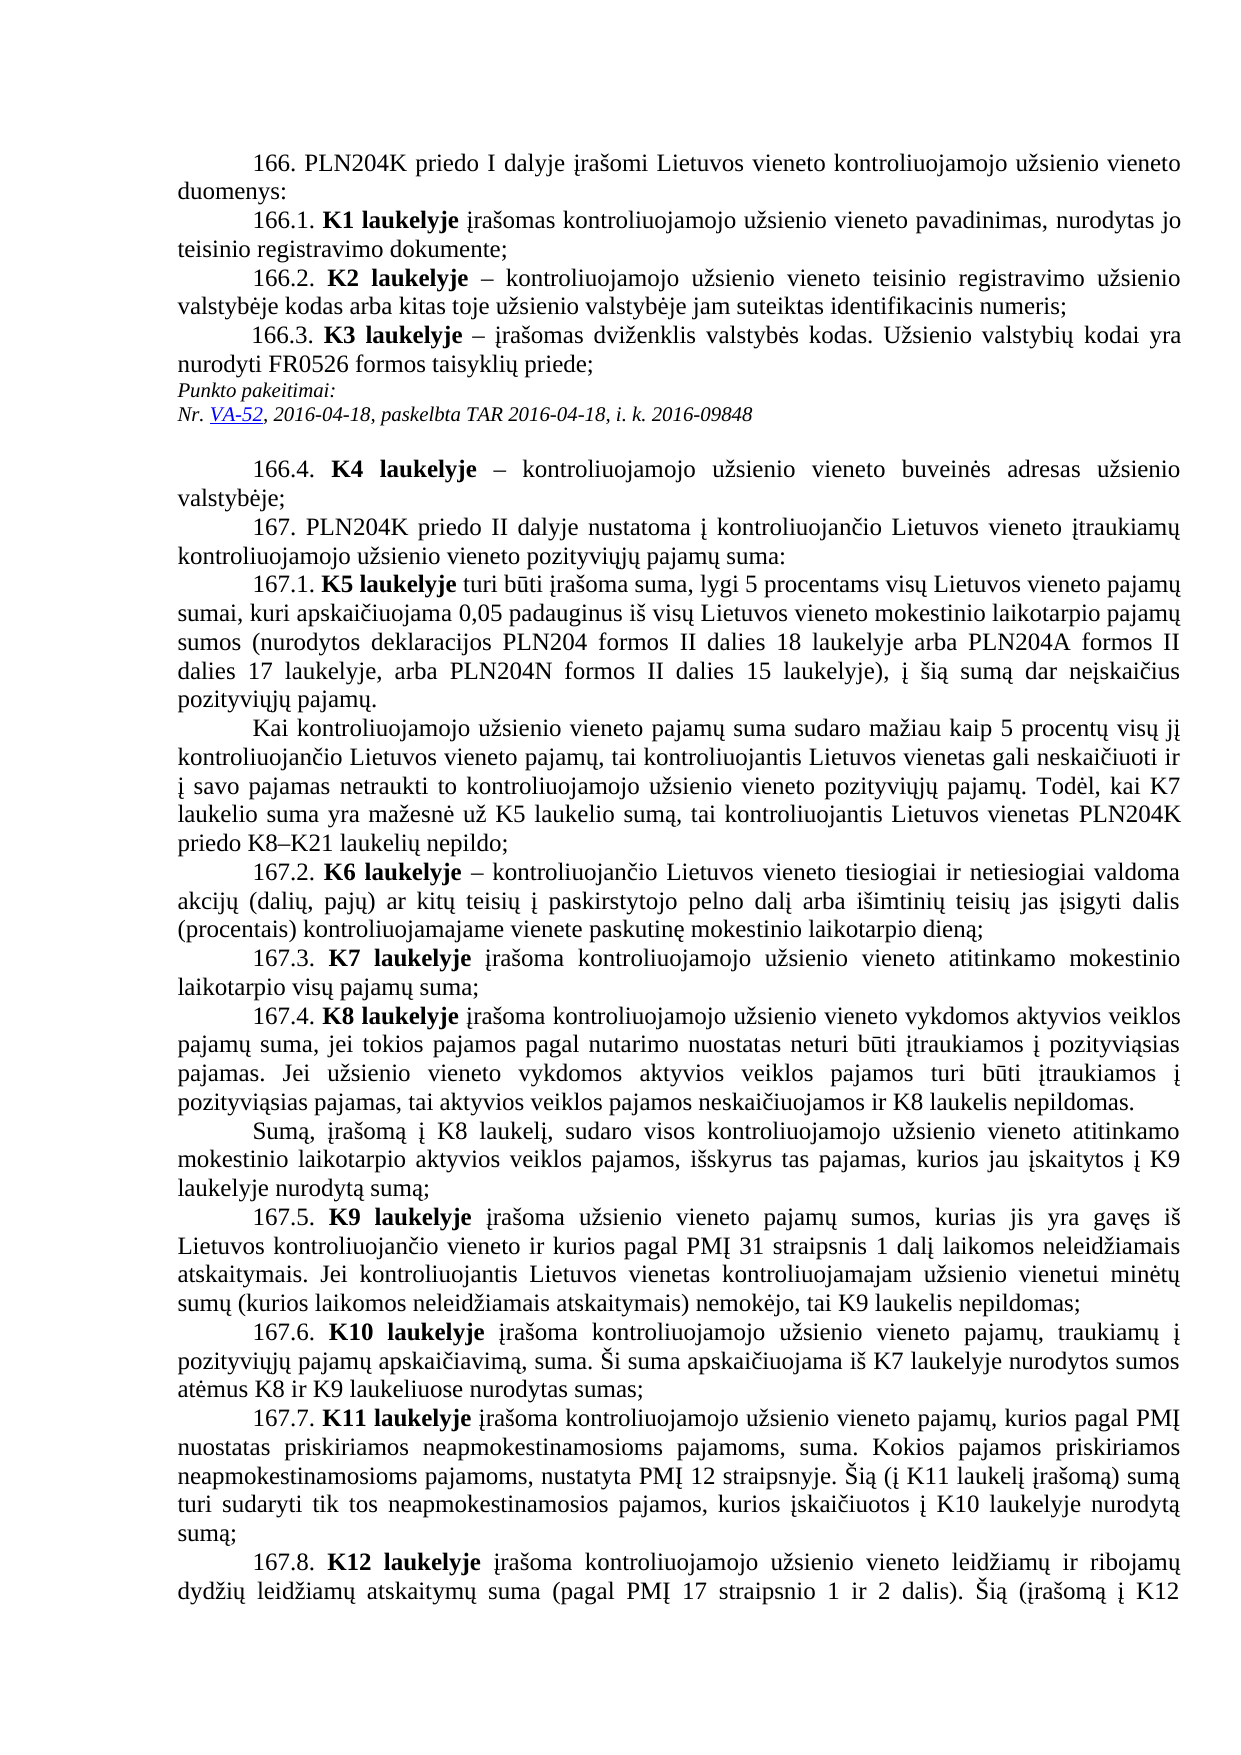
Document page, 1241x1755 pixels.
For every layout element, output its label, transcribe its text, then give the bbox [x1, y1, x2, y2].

text 167.8. K12 laukelyje įrašoma kontroliuojamojo užsienio vieneto leidžiamų ir ribojamų dydžių leidžiamų atskaitymų suma (pagal PMĮ 17 straipsnio 1 ir 2 dalis). Šią (įrašomą į K12 [177, 1547, 1181, 1604]
text 167.7. K11 laukelyje įrašoma kontroliuojamojo užsienio vieneto pajamų, kurios pagal PMĮ nuostatas priskiriamos neapmokestinamosioms pajamoms, suma. Kokios pajamos priskiriamos neapmokestinamosioms pajamoms, nustatyta PMĮ 12 straipsnyje. Šią (į K11 laukelį įrašomą) sumą turi sudaryti tik tos neapmokestinamosios pajamos, kurios įskaičiuotos į K10 laukelyje nurodytą sumą; [177, 1403, 1181, 1547]
text Kai kontroliuojamojo užsienio vieneto pajamų suma sudaro mažiau kaip 5 procentų visų jį kontroliuojančio Lietuvos vieneto pajamų, tai kontroliuojantis Lietuvos vienetas gali neskaičiuoti ir į savo pajamas netraukti to kontroliuojamojo užsienio vieneto pozityviųjų pajamų. Todėl, kai K7 laukelio suma yra mažesnė už K5 laukelio sumą, tai kontroliuojantis Lietuvos vienetas PLN204K priedo K8–K21 laukelių nepildo; [177, 713, 1181, 857]
text 167.3. K7 laukelyje įrašoma kontroliuojamojo užsienio vieneto atitinkamo mokestinio laikotarpio visų pajamų suma; [177, 943, 1181, 1001]
text 166. PLN204K priedo I dalyje įrašomi Lietuvos vieneto kontroliuojamojo užsienio vieneto duomenys: [177, 148, 1181, 205]
text Punkto pakeitimai: [177, 378, 1181, 402]
text 166.4. K4 laukelyje – kontroliuojamojo užsienio vieneto buveinės adresas užsienio valstybėje; [177, 454, 1181, 512]
text Nr. VA-52, 2016-04-18, paskelbta TAR 2016-04-18, i. k. 2016-09848 [177, 402, 1181, 426]
text 167.4. K8 laukelyje įrašoma kontroliuojamojo užsienio vieneto vykdomos aktyvios veiklos pajamų suma, jei tokios pajamos pagal nutarimo nuostatas neturi būti įtraukiamos į pozityviąsias pajamas. Jei užsienio vieneto vykdomos aktyvios veiklos pajamos turi būti įtraukiamos į pozityviąsias pajamas, tai aktyvios veiklos pajamos neskaičiuojamos ir K8 laukelis nepildomas. [177, 1001, 1181, 1116]
text 167.2. K6 laukelyje – kontroliuojančio Lietuvos vieneto tiesiogiai ir netiesiogiai valdoma akcijų (dalių, pajų) ar kitų teisių į paskirstytojo pelno dalį arba išimtinių teisių jas įsigyti dalis (procentais) kontroliuojamajame vienete paskutinę mokestinio laikotarpio dieną; [177, 857, 1181, 943]
text 167.1. K5 laukelyje turi būti įrašoma suma, lygi 5 procentams visų Lietuvos vieneto pajamų sumai, kuri apskaičiuojama 0,05 padauginus iš visų Lietuvos vieneto mokestinio laikotarpio pajamų sumos (nurodytos deklaracijos PLN204 formos II dalies 18 laukelyje arba PLN204A formos II dalies 17 laukelyje, arba PLN204N formos II dalies 15 laukelyje), į šią sumą dar neįskaičius pozityviųjų pajamų. [177, 569, 1181, 713]
text 167. PLN204K priedo II dalyje nustatoma į kontroliuojančio Lietuvos vieneto įtraukiamų kontroliuojamojo užsienio vieneto pozityviųjų pajamų suma: [177, 512, 1181, 569]
text Sumą, įrašomą į K8 laukelį, sudaro visos kontroliuojamojo užsienio vieneto atitinkamo mokestinio laikotarpio aktyvios veiklos pajamos, išskyrus tas pajamas, kurios jau įskaitytos į K9 laukelyje nurodytą sumą; [177, 1116, 1181, 1202]
text 166.3. K3 laukelyje – įrašomas dviženklis valstybės kodas. Užsienio valstybių kodai yra nurodyti FR0526 formos taisyklių priede; [177, 320, 1181, 378]
text 166.2. K2 laukelyje – kontroliuojamojo užsienio vieneto teisinio registravimo užsienio valstybėje kodas arba kitas toje užsienio valstybėje jam suteiktas identifikacinis numeris; [177, 263, 1181, 320]
text 167.5. K9 laukelyje įrašoma užsienio vieneto pajamų sumos, kurias jis yra gavęs iš Lietuvos kontroliuojančio vieneto ir kurios pagal PMĮ 31 straipsnis 1 dalį laikomos neleidžiamais atskaitymais. Jei kontroliuojantis Lietuvos vienetas kontroliuojamajam užsienio vienetui minėtų sumų (kurios laikomos neleidžiamais atskaitymais) nemokėjo, tai K9 laukelis nepildomas; [177, 1202, 1181, 1317]
text 166.1. K1 laukelyje įrašomas kontroliuojamojo užsienio vieneto pavadinimas, nurodytas jo teisinio registravimo dokumente; [177, 205, 1181, 263]
text 167.6. K10 laukelyje įrašoma kontroliuojamojo užsienio vieneto pajamų, traukiamų į pozityviųjų pajamų apskaičiavimą, suma. Ši suma apskaičiuojama iš K7 laukelyje nurodytos sumos atėmus K8 ir K9 laukeliuose nurodytas sumas; [177, 1317, 1181, 1403]
